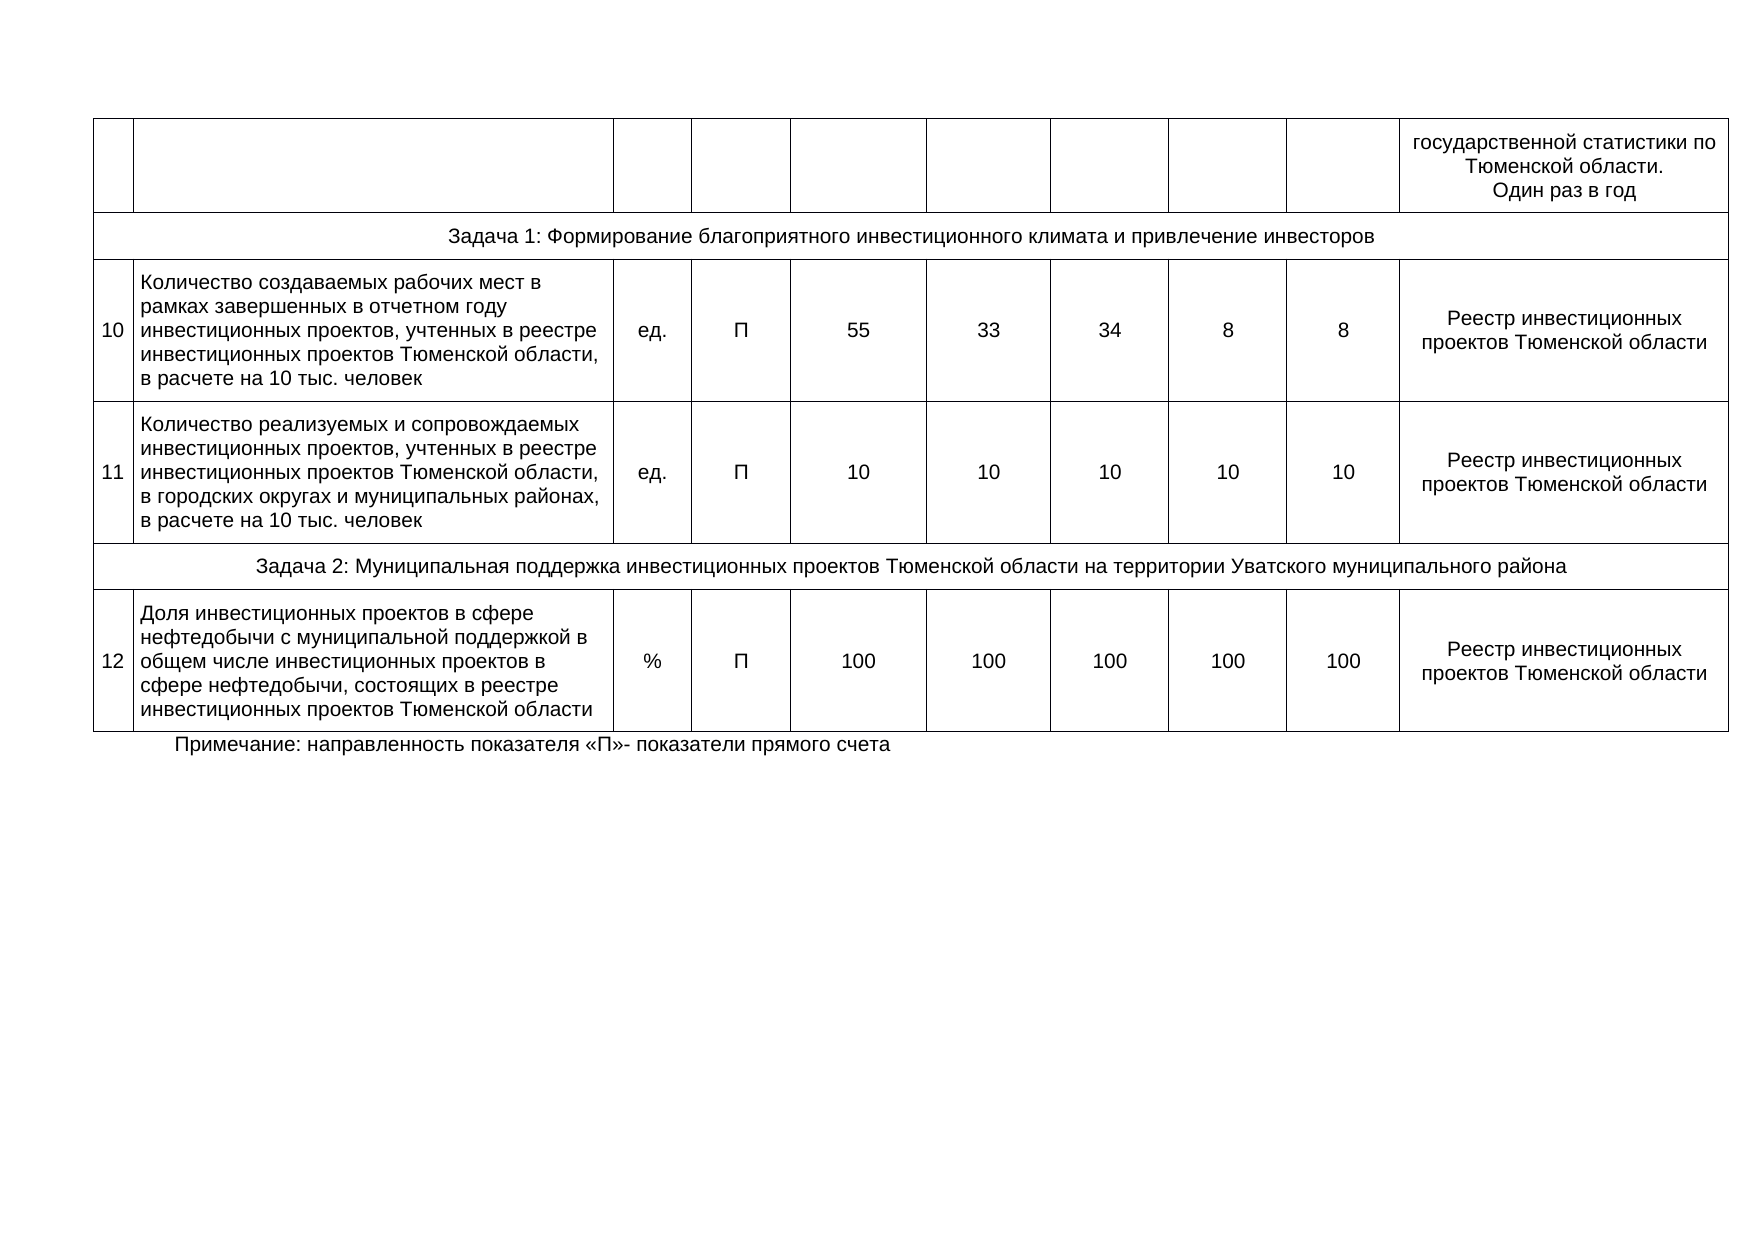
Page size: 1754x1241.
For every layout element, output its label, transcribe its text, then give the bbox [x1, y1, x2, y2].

table_cell 12 [94, 590, 133, 731]
table_cell 33 [927, 260, 1050, 401]
table_cell [927, 119, 1050, 212]
table_cell П [692, 402, 790, 543]
table_cell 100 [1287, 590, 1399, 731]
table_cell 34 [1051, 260, 1168, 401]
table_cell 10 [1051, 402, 1168, 543]
table_cell Доля инвестиционных проектов в сфере нефтедобычи с муниципальной поддержкой в общем числе инвестиционных проектов в сфере нефтедобычи, состоящих в реестре инвестиционных проектов Тюменской области [134, 590, 613, 731]
table_cell 8 [1169, 260, 1286, 401]
table_cell 10 [94, 260, 133, 401]
table_cell 10 [1169, 402, 1286, 543]
table_cell [791, 119, 926, 212]
table_cell П [692, 590, 790, 731]
table_cell % [614, 590, 691, 731]
table_cell 55 [791, 260, 926, 401]
table_cell государственной статистики по Тюменской области. Один раз в год [1400, 119, 1728, 212]
table_cell ед. [614, 260, 691, 401]
table_cell [134, 119, 613, 212]
table_cell 100 [1051, 590, 1168, 731]
table_cell Реестр инвестиционных проектов Тюменской области [1400, 590, 1728, 731]
table_cell ед. [614, 402, 691, 543]
table_cell Количество реализуемых и сопровождаемых инвестиционных проектов, учтенных в реестре инвестиционных проектов Тюменской области, в городских округах и муниципальных районах, в расчете на 10 тыс. человек [134, 402, 613, 543]
table_cell 100 [791, 590, 926, 731]
table_cell 10 [791, 402, 926, 543]
table_cell [1287, 119, 1399, 212]
table_cell П [692, 260, 790, 401]
table_cell 11 [94, 402, 133, 543]
table_cell [1169, 119, 1286, 212]
table_cell 8 [1287, 260, 1399, 401]
table_cell 100 [1169, 590, 1286, 731]
table_cell Задача 2: Муниципальная поддержка инвестиционных проектов Тюменской области на территории Уватского муниципального района [94, 544, 1728, 589]
table_cell 10 [927, 402, 1050, 543]
table_cell 10 [1287, 402, 1399, 543]
table_cell Количество создаваемых рабочих мест в рамках завершенных в отчетном году инвестиционных проектов, учтенных в реестре инвестиционных проектов Тюменской области, в расчете на 10 тыс. человек [134, 260, 613, 401]
table_cell Реестр инвестиционных проектов Тюменской области [1400, 402, 1728, 543]
table_cell 100 [927, 590, 1050, 731]
table_cell Задача 1: Формирование благоприятного инвестиционного климата и привлечение инвесторов [94, 213, 1728, 258]
text Примечание: направленность показателя «П»- показатели прямого счета [118, 732, 1712, 756]
table_cell Реестр инвестиционных проектов Тюменской области [1400, 260, 1728, 401]
table_cell [614, 119, 691, 212]
table_cell [94, 119, 133, 212]
table_cell [692, 119, 790, 212]
table_cell [1051, 119, 1168, 212]
